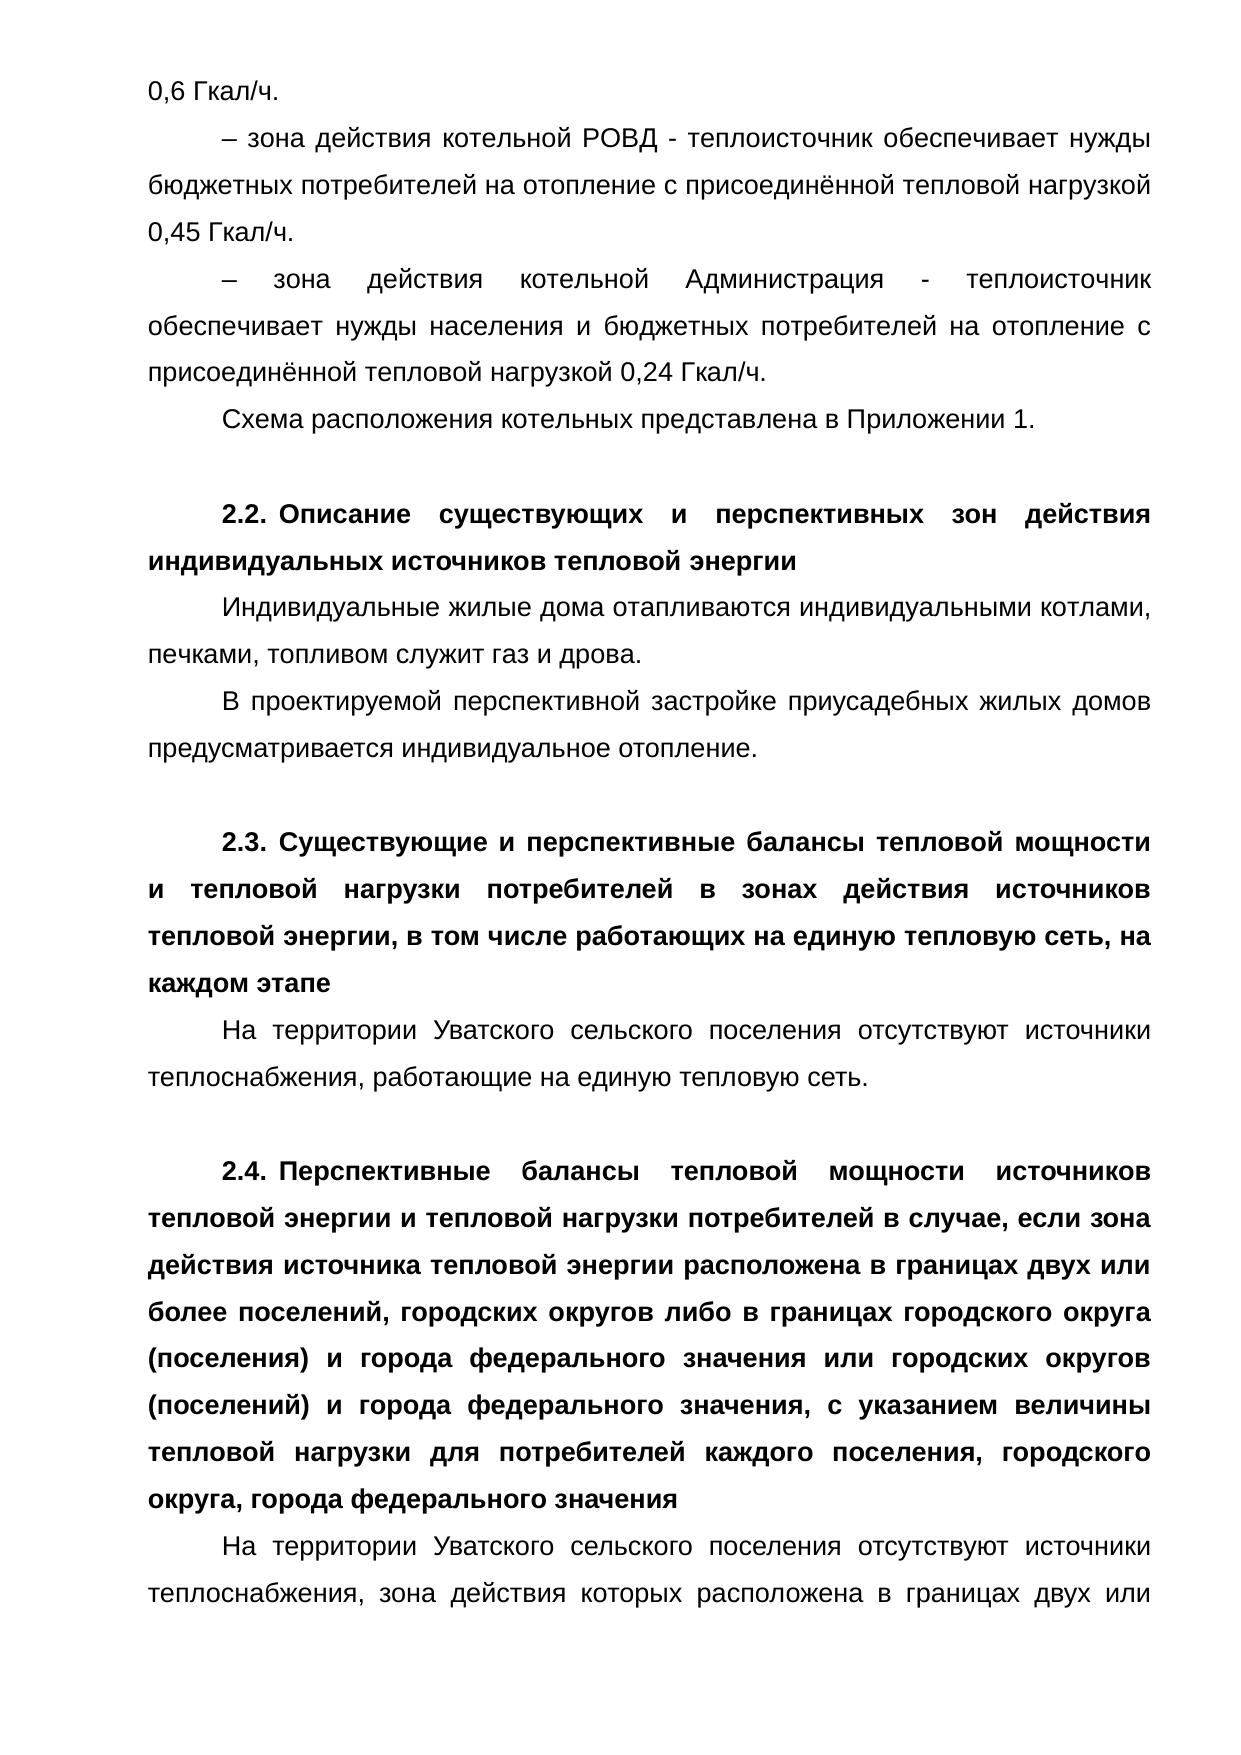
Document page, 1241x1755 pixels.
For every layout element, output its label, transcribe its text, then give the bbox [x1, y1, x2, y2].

text Схема расположения котельных представлена в Приложении 1. [148, 403, 1152, 434]
list Перспективные балансы тепловой мощности источников тепловой энергии и тепловой нагрузки потребителей в случае, если зона действия источника тепловой энергии расположена в границах двух или более поселений, городских округов либо в границах городского округа (поселения) и города федерального значения или городских округов (поселений) и города федерального значения, с указанием величины тепловой нагрузки для потребителей каждого поселения, городского округа, города федерального значения [148, 1155, 1152, 1514]
text – зона действия котельной РОВД - теплоисточник обеспечивает нужды бюджетных потребителей на отопление с присоединённой тепловой нагрузкой 0,45 Гкал/ч. [148, 122, 1152, 247]
list Существующие и перспективные балансы тепловой мощности и тепловой нагрузки потребителей в зонах действия источников тепловой энергии, в том числе работающих на единую тепловую сеть, на каждом этапе [148, 826, 1152, 998]
text – зона действия котельной Администрация - теплоисточник обеспечивает нужды населения и бюджетных потребителей на отопление с присоединённой тепловой нагрузкой 0,24 Гкал/ч. [148, 263, 1152, 388]
text В проектируемой перспективной застройке приусадебных жилых домов предусматривается индивидуальное отопление. [148, 685, 1152, 763]
list Описание существующих и перспективных зон действия индивидуальных источников тепловой энергии [148, 498, 1152, 576]
text На территории Уватского сельского поселения отсутствуют источники теплоснабжения, работающие на единую тепловую сеть. [148, 1014, 1152, 1092]
text 0,6 Гкал/ч. [148, 75, 1152, 106]
text На территории Уватского сельского поселения отсутствуют источники теплоснабжения, зона действия которых расположена в границах двух или [148, 1530, 1152, 1608]
text Индивидуальные жилые дома отапливаются индивидуальными котлами, печками, топливом служит газ и дрова. [148, 591, 1152, 669]
